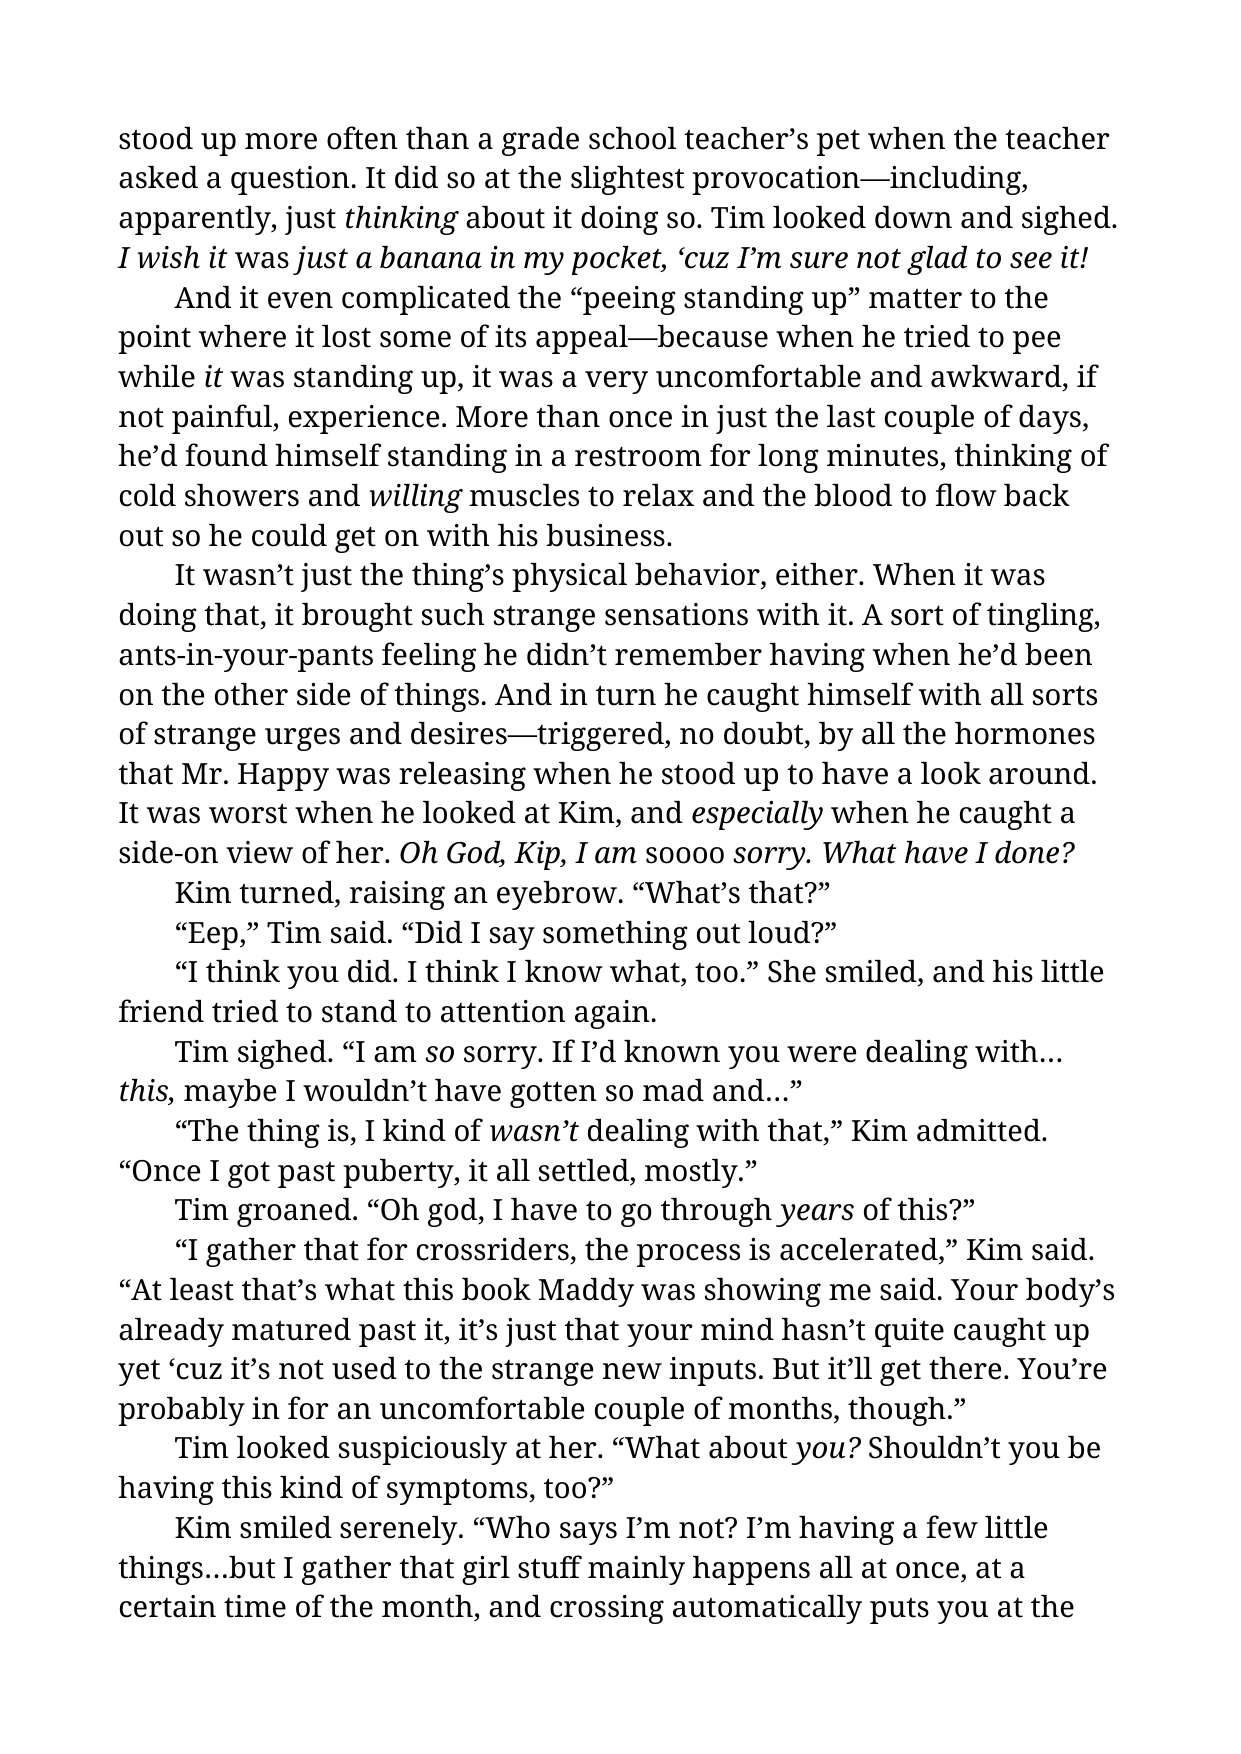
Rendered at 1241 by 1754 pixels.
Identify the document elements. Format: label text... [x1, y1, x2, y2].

text “I gather that for crossriders, the process is accelerated,” Kim said. “At least that’s what this book Maddy was showing me said. Your body’s already matured past it, it’s just that your mind hasn’t quite caught up yet ‘cuz it’s not used to the strange new inputs. But it’ll get there. You’re probably in for an uncomfortable couple of months, though.” [118, 1229, 1122, 1428]
text And it even complicated the “peeing standing up” matter to the point where it lost some of its appeal—because when he tried to pee while it was standing up, it was a very uncomfortable and awkward, if not painful, experience. More than once in just the last couple of days, he’d found himself standing in a restroom for long minutes, thinking of cold showers and willing muscles to relax and the blood to flow back out so he could get on with his business. [118, 277, 1122, 555]
text Tim sighed. “I am so sorry. If I’d known you were dealing with…this, maybe I wouldn’t have gotten so mad and…” [118, 1031, 1122, 1110]
text stood up more often than a grade school teacher’s pet when the teacher asked a question. It did so at the slightest provocation—including, apparently, just thinking about it doing so. Tim looked down and sighed. I wish it was just a banana in my pocket, ‘cuz I’m sure not glad to see it! [118, 118, 1122, 277]
text Tim looked suspiciously at her. “What about you? Shouldn’t you be having this kind of symptoms, too?” [118, 1428, 1122, 1507]
text Tim groaned. “Oh god, I have to go through years of this?” [118, 1190, 1122, 1229]
text “Eep,” Tim said. “Did I say something out loud?” [118, 912, 1122, 952]
text “I think you did. I think I know what, too.” She smiled, and his little friend tried to stand to attention again. [118, 952, 1122, 1031]
text “The thing is, I kind of wasn’t dealing with that,” Kim admitted. “Once I got past puberty, it all settled, mostly.” [118, 1110, 1122, 1190]
text It wasn’t just the thing’s physical behavior, either. When it was doing that, it brought such strange sensations with it. A sort of tingling, ants-in-your-pants feeling he didn’t remember having when he’d been on the other side of things. And in turn he caught himself with all sorts of strange urges and desires—triggered, no doubt, by all the hormones that Mr. Happy was releasing when he stood up to have a look around. It was worst when he looked at Kim, and especially when he caught a side-on view of her. Oh God, Kip, I am soooo sorry. What have I done? [118, 555, 1122, 872]
text Kim smiled serenely. “Who says I’m not? I’m having a few little things…but I gather that girl stuff mainly happens all at once, at a certain time of the month, and crossing automatically puts you at the [118, 1507, 1122, 1626]
text Kim turned, raising an eyebrow. “What’s that?” [118, 872, 1122, 912]
